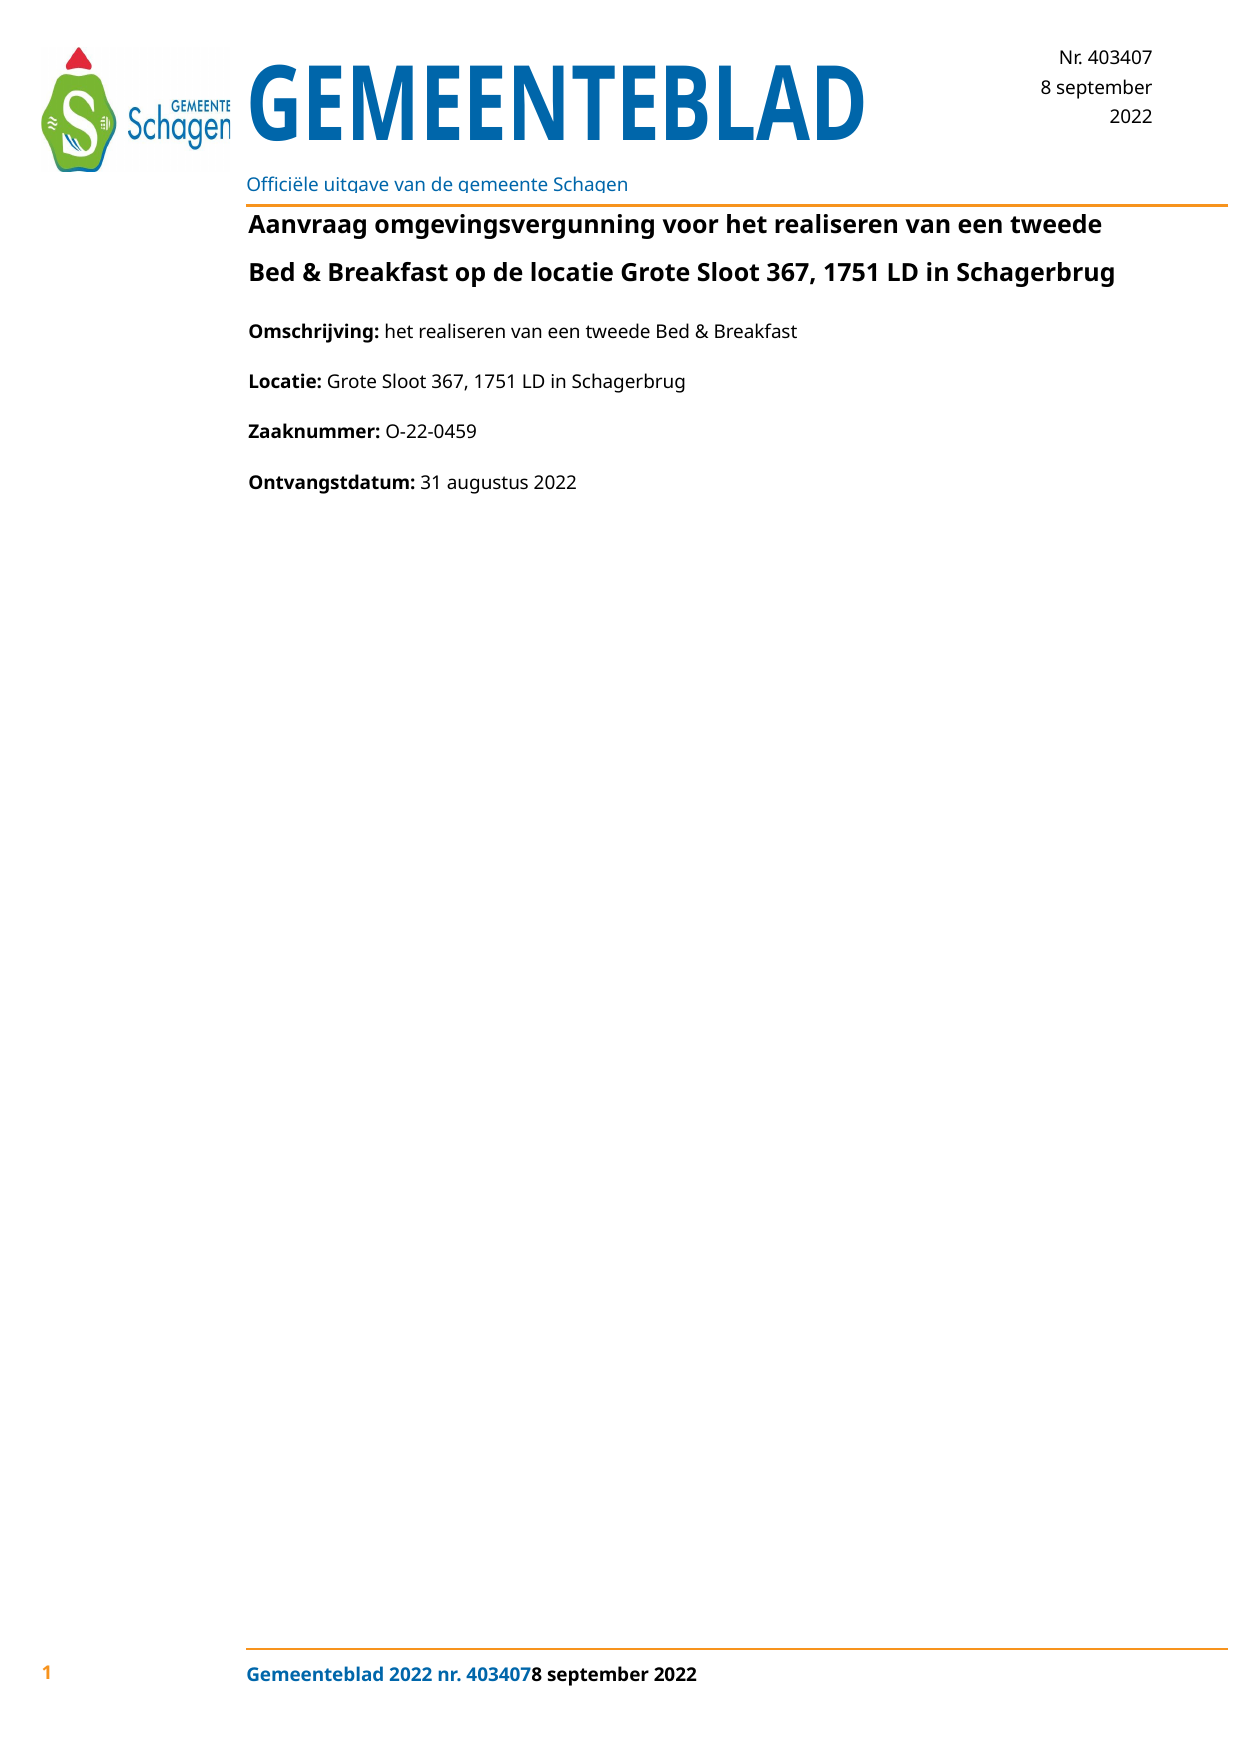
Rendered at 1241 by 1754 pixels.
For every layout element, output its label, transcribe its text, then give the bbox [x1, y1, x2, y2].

picture [41, 47, 231, 172]
text Locatie: Grote Sloot 367, 1751 LD in Schagerbrug [248, 368, 1152, 394]
text Omschrijving: het realiseren van een tweede Bed & Breakfast [248, 318, 1152, 344]
text Ontvangstdatum: 31 augustus 2022 [248, 469, 1152, 495]
text Aanvraag omgevingsvergunning voor het realiseren van een tweede Bed & Breakfast op de locatie Grote Sloot 367, 1751 LD in Schagerbrug [248, 207, 1152, 288]
text Zaaknummer: O-22-0459 [248, 419, 1152, 444]
